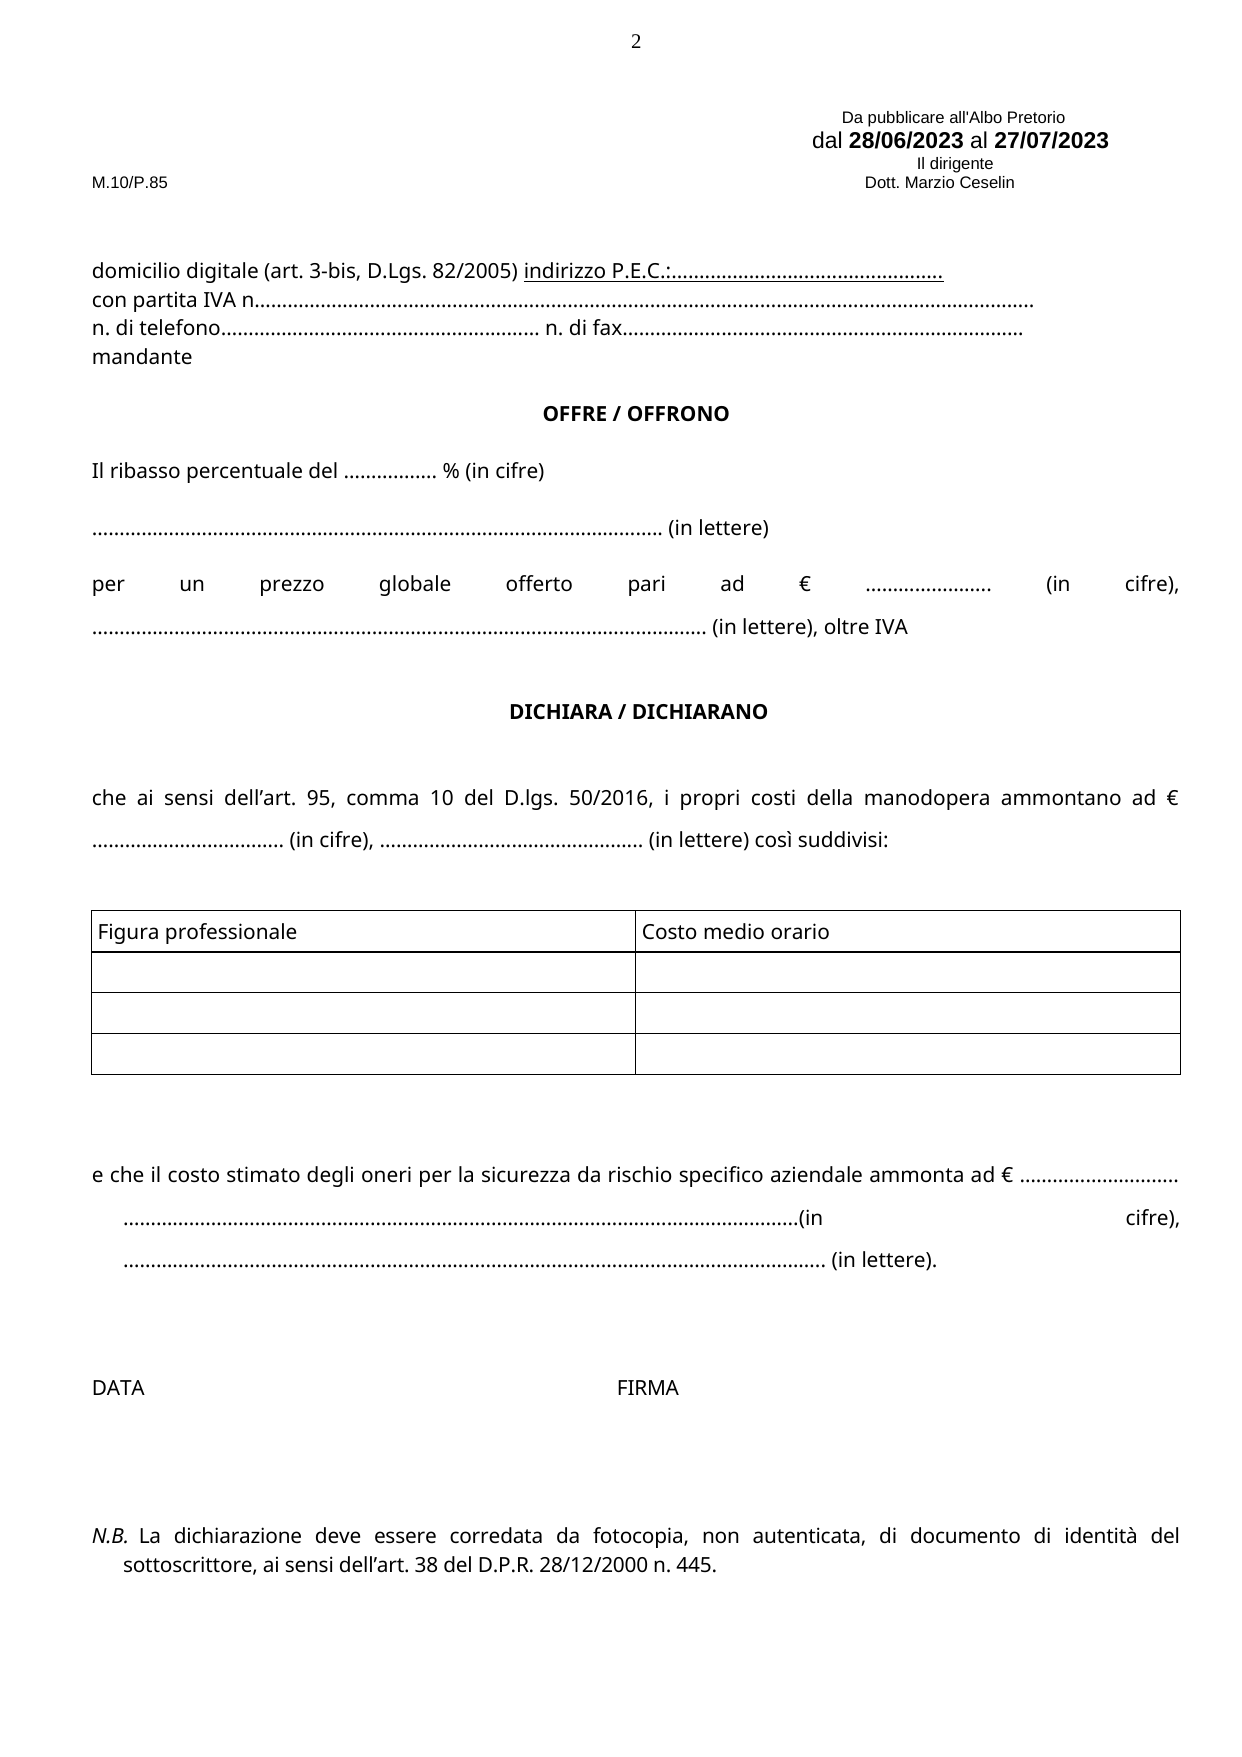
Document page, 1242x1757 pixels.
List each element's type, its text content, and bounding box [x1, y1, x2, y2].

text OFFRE / OFFRONO [92, 399, 1180, 427]
table_cell [92, 1034, 635, 1074]
table_cell [636, 953, 1180, 992]
text mandante [92, 342, 1180, 370]
text domicilio digitale (art. 3-bis, D.Lgs. 82/2005) indirizzo P.E.C.:........…………….......................... [92, 257, 1180, 285]
text e che il costo stimato degli oneri per la sicurezza da rischio specifico aziendale ammonta ad € ………………………..…………………………………………………………………………………………………………...(in cifre), ……………………………………………………………………………………………………………….. (in lettere). [92, 1160, 1180, 1274]
text con partita IVA n……………………………………………………………………………..…………………………………………….. [92, 285, 1180, 313]
text N.B. La dichiarazione deve essere corredata da fotocopia, non autenticata, di documento di identità del sottoscrittore, ai sensi dell’art. 38 del D.P.R. 28/12/2000 n. 445. [92, 1521, 1180, 1578]
text per un prezzo globale offerto pari ad € ………………….. (in cifre), …………………………………………………………………………………………………. (in lettere), oltre IVA [92, 569, 1180, 641]
table_cell [92, 953, 635, 992]
text che ai sensi dell’art. 95, comma 10 del D.lgs. 50/2016, i propri costi della manodopera ammontano ad € …………………………….. (in cifre), ………………………………………... (in lettere) così suddivisi: [92, 783, 1180, 854]
table_header Figura professionale [92, 911, 635, 951]
table_cell [636, 993, 1180, 1033]
text n. di telefono………………………...……………….……… n. di fax………………...…….……………………………………… [92, 313, 1180, 342]
text DATA FIRMA [92, 1373, 1180, 1402]
table_cell [636, 1034, 1180, 1074]
text ………………………………………………………………………………………….. (in lettere) [92, 513, 1180, 541]
text Il ribasso percentuale del ……….……. % (in cifre) [92, 456, 1180, 484]
text DICHIARA / DICHIARANO [92, 697, 1180, 726]
table_cell [92, 993, 635, 1033]
table_header Costo medio orario [636, 911, 1180, 951]
